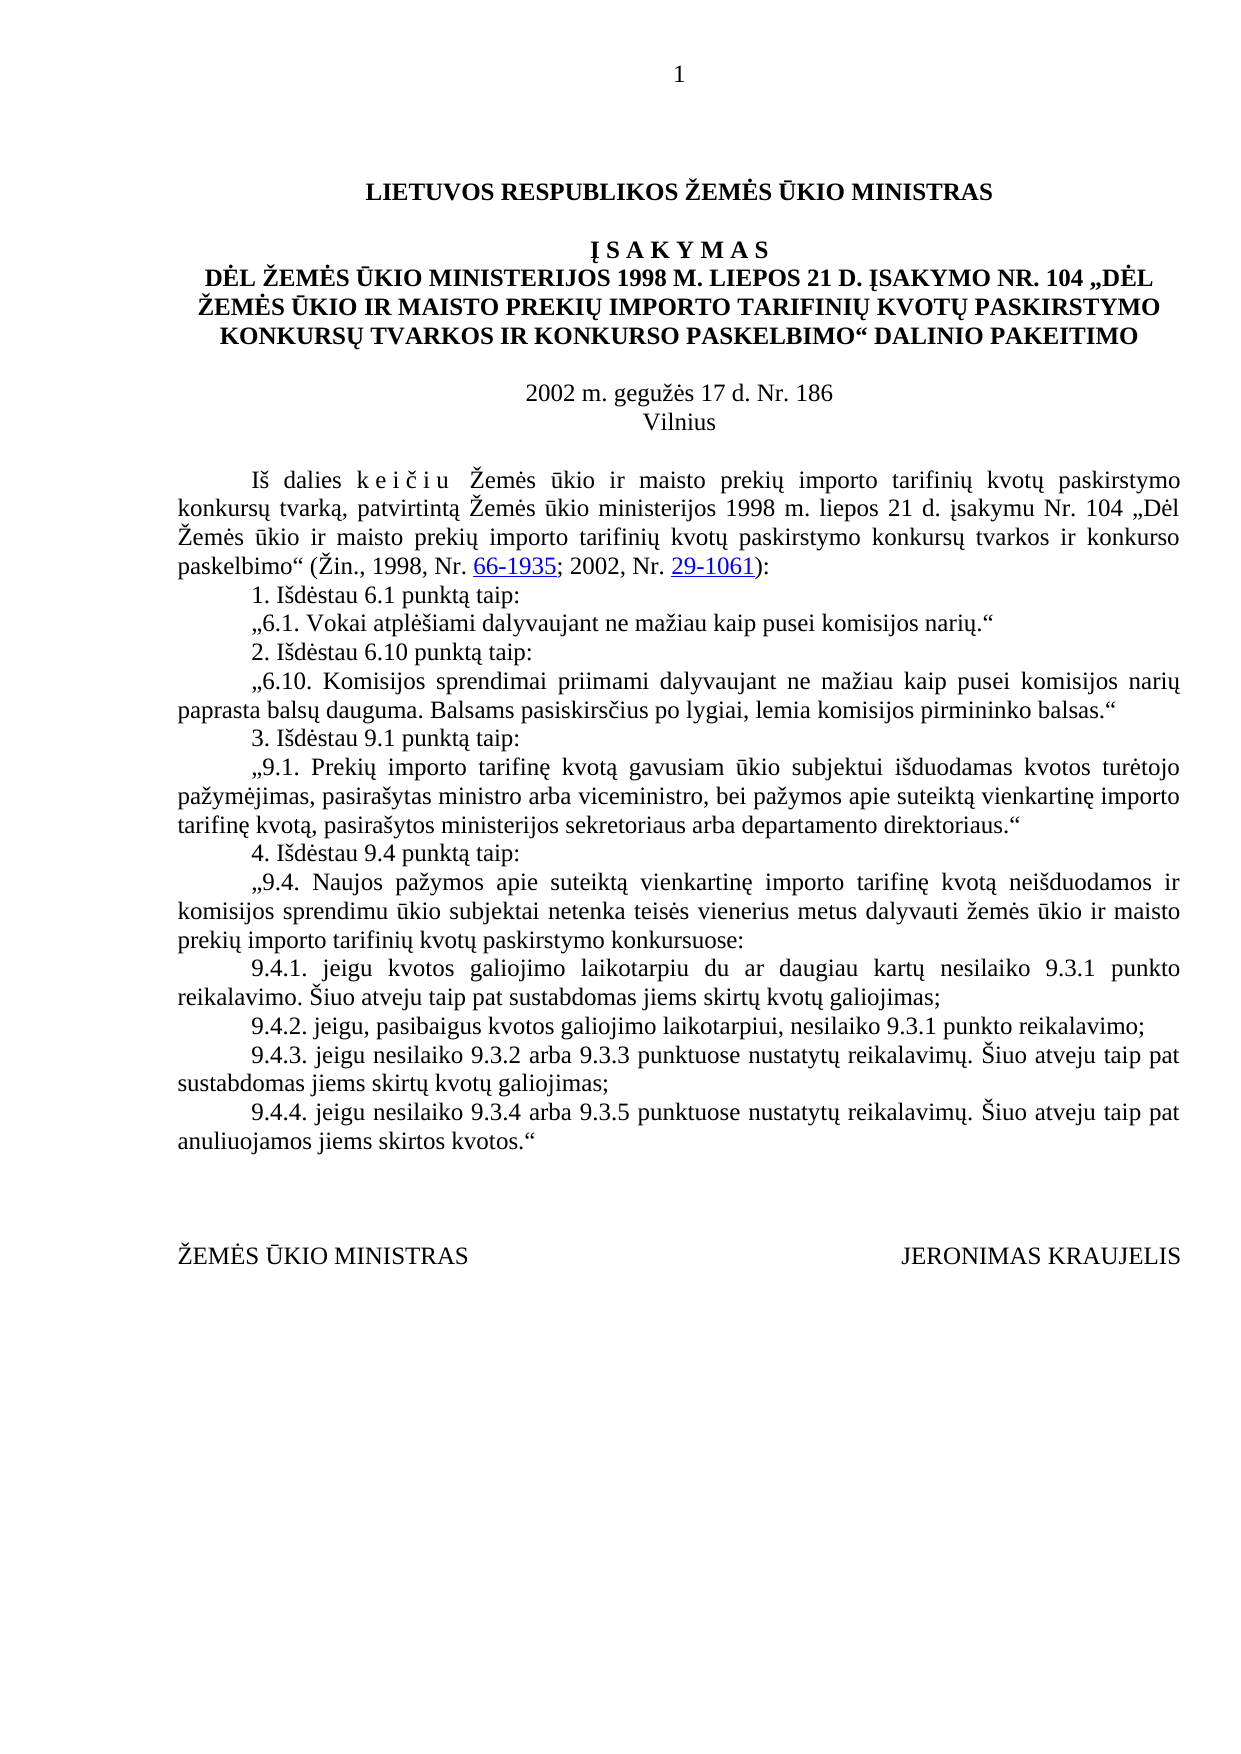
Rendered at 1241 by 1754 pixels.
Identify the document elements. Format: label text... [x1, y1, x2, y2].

text 4. Išdėstau 9.4 punktą taip: [177, 838, 1181, 867]
text Iš dalies keičiu Žemės ūkio ir maisto prekių importo tarifinių kvotų paskirstymo konkursų tvarką, patvirtintą Žemės ūkio ministerijos 1998 m. liepos 21 d. įsakymu Nr. 104 „Dėl Žemės ūkio ir maisto prekių importo tarifinių kvotų paskirstymo konkursų tvarkos ir konkurso paskelbimo“ (Žin., 1998, Nr. 66-1935; 2002, Nr. 29-1061): [177, 465, 1181, 580]
text „6.10. Komisijos sprendimai priimami dalyvaujant ne mažiau kaip pusei komisijos narių paprasta balsų dauguma. Balsams pasiskirsčius po lygiai, lemia komisijos pirmininko balsas.“ [177, 666, 1181, 723]
text „6.1. Vokai atplėšiami dalyvaujant ne mažiau kaip pusei komisijos narių.“ [177, 608, 1181, 637]
text 2002 m. gegužės 17 d. Nr. 186 [177, 378, 1181, 407]
text Vilnius [177, 407, 1181, 436]
text 9.4.4. jeigu nesilaiko 9.3.4 arba 9.3.5 punktuose nustatytų reikalavimų. Šiuo atveju taip pat anuliuojamos jiems skirtos kvotos.“ [177, 1097, 1181, 1155]
text „9.1. Prekių importo tarifinę kvotą gavusiam ūkio subjektui išduodamas kvotos turėtojo pažymėjimas, pasirašytas ministro arba viceministro, bei pažymos apie suteiktą vienkartinę importo tarifinę kvotą, pasirašytos ministerijos sekretoriaus arba departamento direktoriaus.“ [177, 752, 1181, 838]
text ŽEMĖS ŪKIO MINISTRAS JERONIMAS KRAUJELIS [177, 1241, 1181, 1270]
text „9.4. Naujos pažymos apie suteiktą vienkartinę importo tarifinę kvotą neišduodamos ir komisijos sprendimu ūkio subjektai netenka teisės vienerius metus dalyvauti žemės ūkio ir maisto prekių importo tarifinių kvotų paskirstymo konkursuose: [177, 867, 1181, 953]
text 1. Išdėstau 6.1 punktą taip: [177, 580, 1181, 608]
text 9.4.1. jeigu kvotos galiojimo laikotarpiu du ar daugiau kartų nesilaiko 9.3.1 punkto reikalavimo. Šiuo atveju taip pat sustabdomas jiems skirtų kvotų galiojimas; [177, 953, 1181, 1011]
text Į S A K Y M A S [177, 235, 1181, 263]
text 3. Išdėstau 9.1 punktą taip: [177, 723, 1181, 752]
text DĖL ŽEMĖS ŪKIO MINISTERIJOS 1998 M. LIEPOS 21 D. ĮSAKYMO NR. 104 „DĖL ŽEMĖS ŪKIO IR MAISTO PREKIŲ IMPORTO TARIFINIŲ KVOTŲ PASKIRSTYMO KONKURSŲ TVARKOS IR KONKURSO PASKELBIMO“ DALINIO PAKEITIMO [177, 263, 1181, 350]
text 2. Išdėstau 6.10 punktą taip: [177, 637, 1181, 666]
text 9.4.3. jeigu nesilaiko 9.3.2 arba 9.3.3 punktuose nustatytų reikalavimų. Šiuo atveju taip pat sustabdomas jiems skirtų kvotų galiojimas; [177, 1040, 1181, 1097]
text LIETUVOS RESPUBLIKOS ŽEMĖS ŪKIO MINISTRAS [177, 177, 1181, 206]
text 9.4.2. jeigu, pasibaigus kvotos galiojimo laikotarpiui, nesilaiko 9.3.1 punkto reikalavimo; [177, 1011, 1181, 1040]
